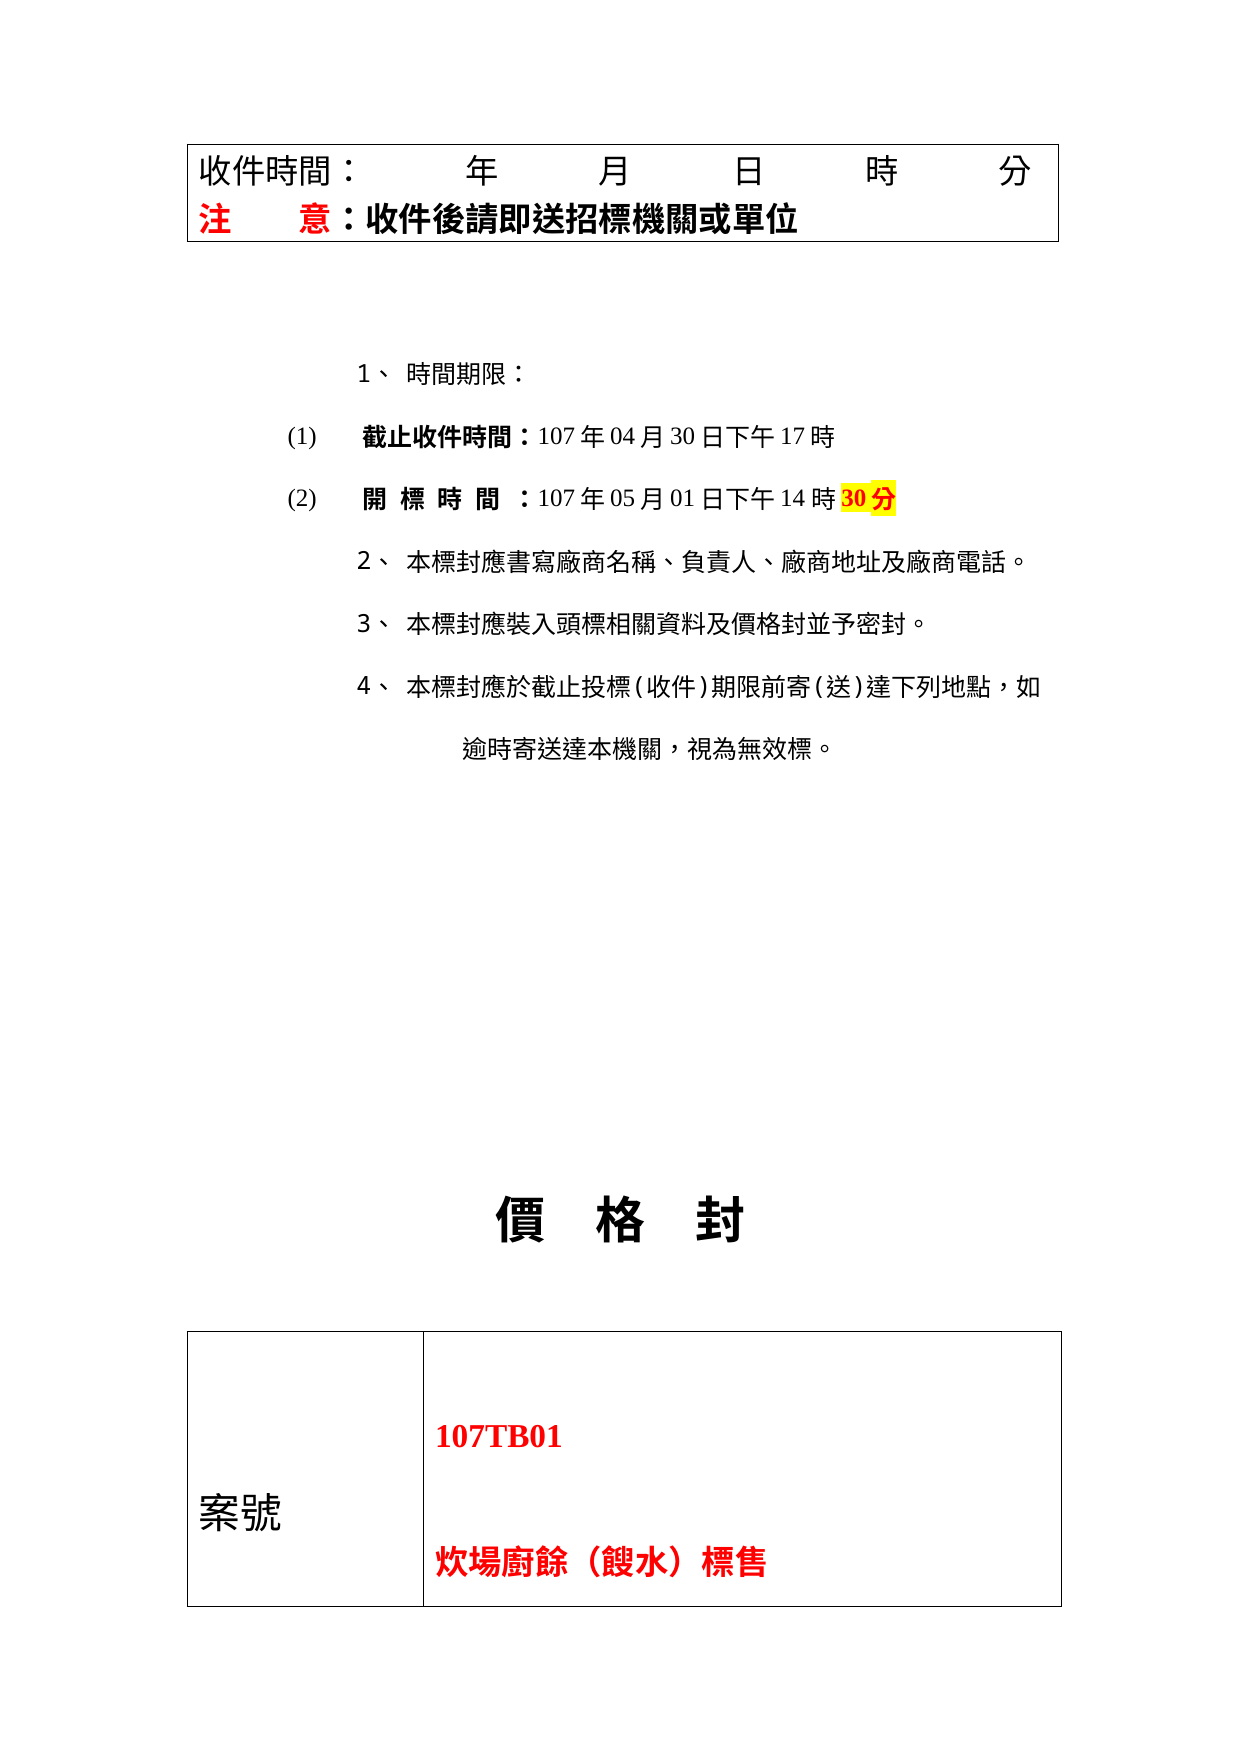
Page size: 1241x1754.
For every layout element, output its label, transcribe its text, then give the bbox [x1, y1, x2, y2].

list 開 標 時 間 ：107年05月01日下午14 時30分 [287, 456, 1053, 518]
table_header 107TB01 炊場廚餘（餿水）標售 [424, 1332, 1061, 1606]
table_header 案號 [188, 1332, 423, 1606]
list 本標封應書寫廠商名稱、負責人、廠商地址及廠商電話。 [356, 518, 1053, 581]
table_header 收件時間： 年 月 日 時 分 注 意：收件後請即送招標機關或單位 [188, 145, 1058, 241]
list 本標封應於截止投標(收件)期限前寄(送)達下列地點，如逾時寄送達本機關，視為無效標。 [356, 643, 1053, 768]
list 時間期限： [356, 331, 1053, 393]
text 價 格 封 [187, 1143, 1053, 1268]
list 本標封應裝入頭標相關資料及價格封並予密封。 [356, 581, 1053, 643]
list 截止收件時間：107年04月30日下午17時 [287, 393, 1053, 456]
